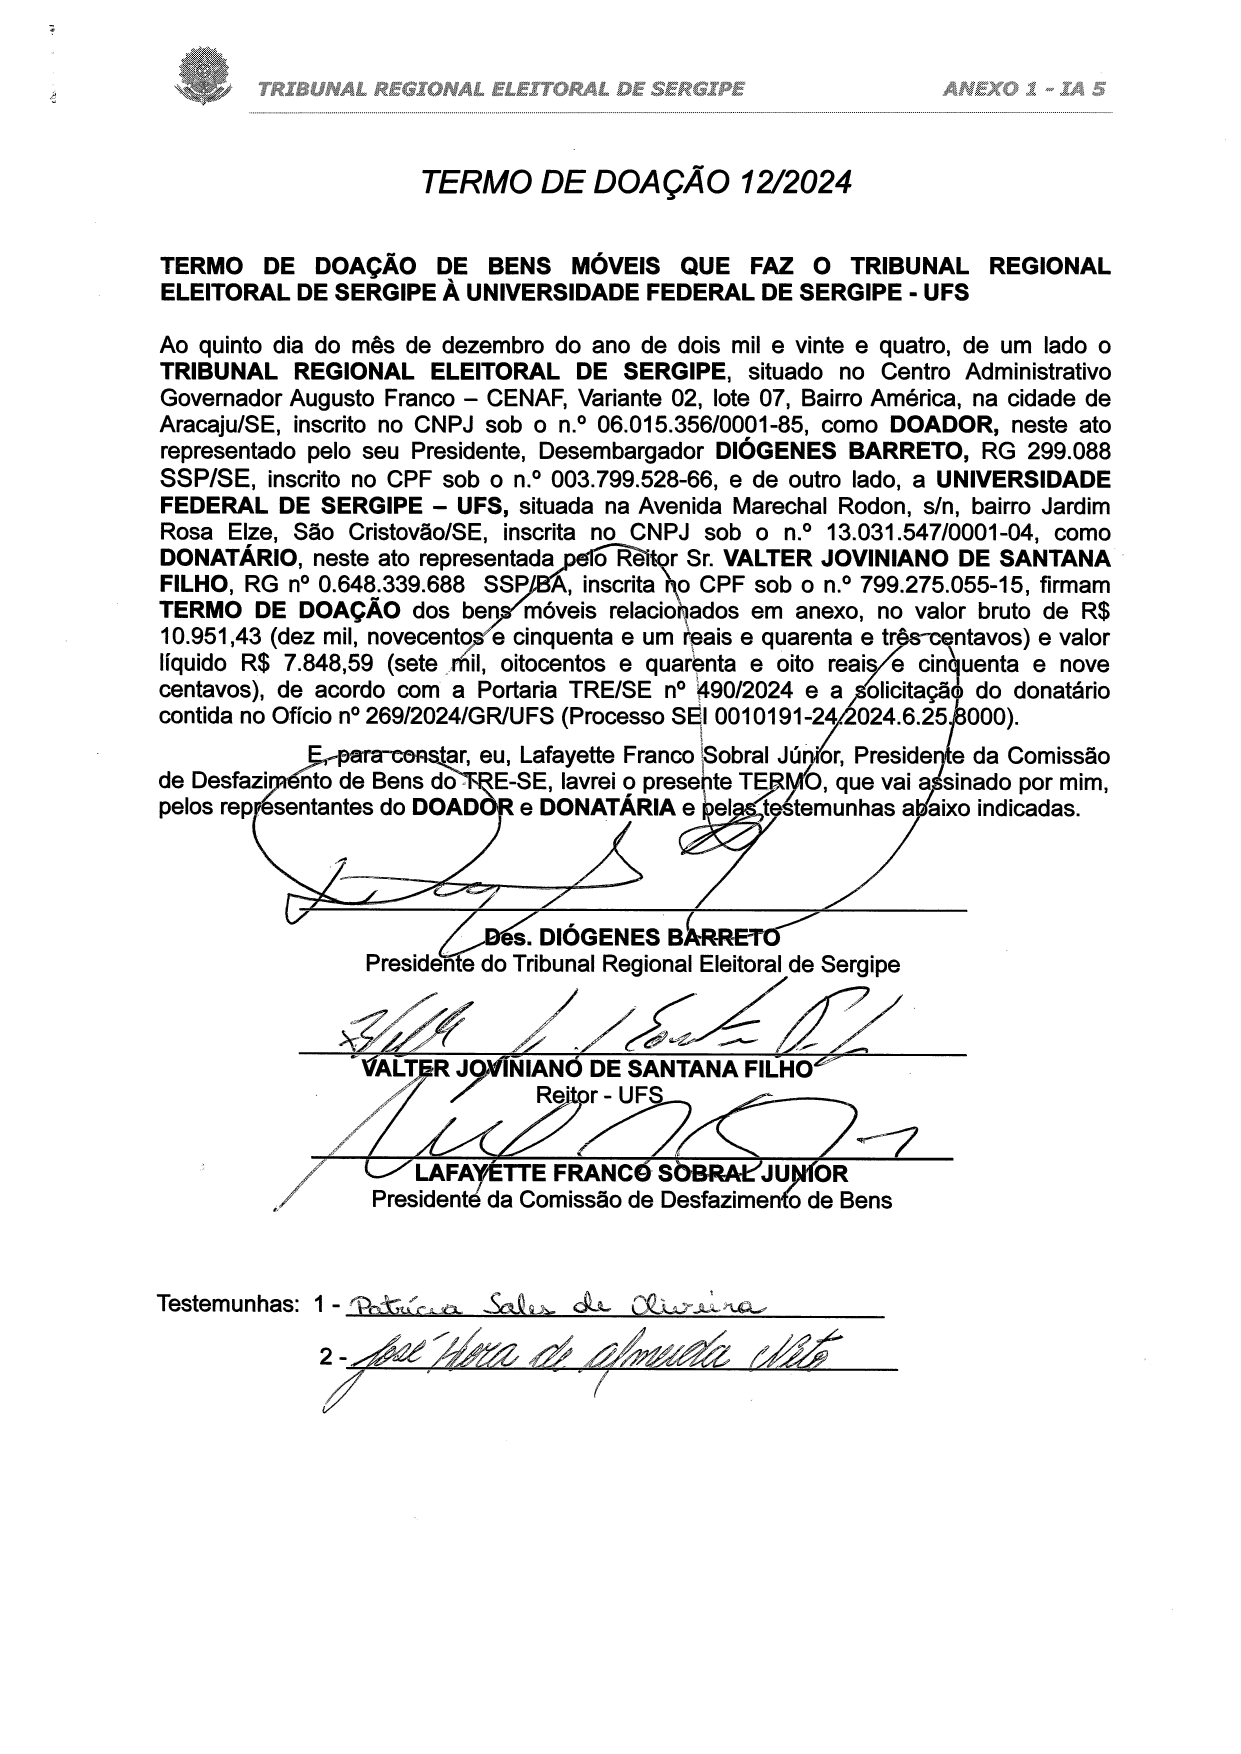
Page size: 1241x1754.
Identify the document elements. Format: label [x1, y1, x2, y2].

picture [49, 25, 1226, 1610]
